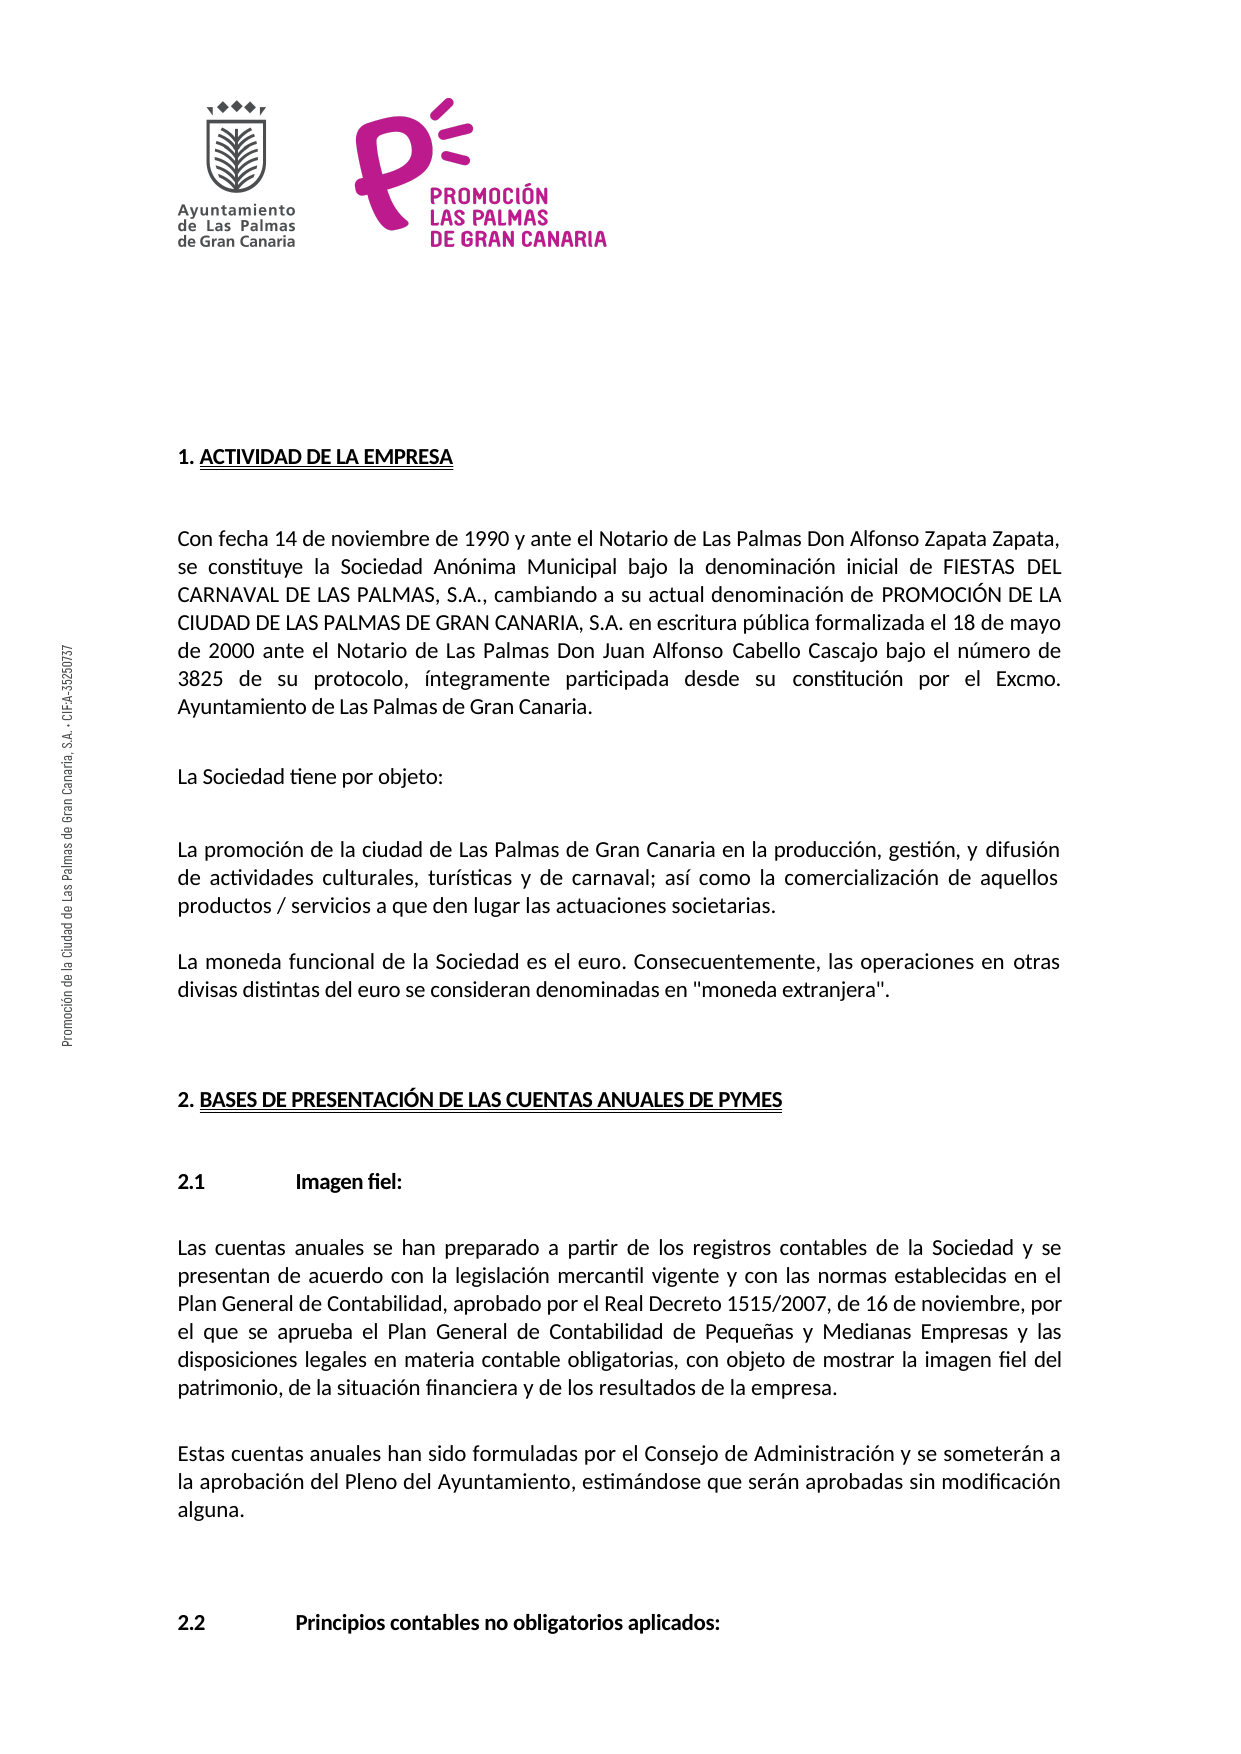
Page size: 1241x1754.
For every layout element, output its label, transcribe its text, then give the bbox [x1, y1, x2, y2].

text 2. BASES DE PRESENTACIÓN DE LAS CUENTAS ANUALES DE PYMES [177, 1085, 1063, 1113]
text Estas cuentas anuales han sido formuladas por el Consejo de Administración y se someterán a la aprobación del Pleno del Ayuntamiento, estimándose que serán aprobadas sin modificación alguna. [177, 1439, 1062, 1523]
text 1. ACTIVIDAD DE LA EMPRESA [177, 442, 1062, 470]
text Con fecha 14 de noviembre de 1990 y ante el Notario de Las Palmas Don Alfonso Zapata Zapata, se constituye la Sociedad Anónima Municipal bajo la denominación inicial de FIESTAS DEL CARNAVAL DE LAS PALMAS, S.A., cambiando a su actual denominación de PROMOCIÓN DE LA CIUDAD DE LAS PALMAS DE GRAN CANARIA, S.A. en escritura pública formalizada el 18 de mayo de 2000 ante el Notario de Las Palmas Don Juan Alfonso Cabello Cascajo bajo el número de 3825 de su protocolo, íntegramente participada desde su constitución por el Excmo. Ayuntamiento de Las Palmas de Gran Canaria. [177, 524, 1062, 720]
text La moneda funcional de la Sociedad es el euro. Consecuentemente, las operaciones en otras divisas distintas del euro se consideran denominadas en "moneda extranjera". [177, 947, 1060, 1003]
text Las cuentas anuales se han preparado a partir de los registros contables de la Sociedad y se presentan de acuerdo con la legislación mercantil vigente y con las normas establecidas en el Plan General de Contabilidad, aprobado por el Real Decreto 1515/2007, de 16 de noviembre, por el que se aprueba el Plan General de Contabilidad de Pequeñas y Medianas Empresas y las disposiciones legales en materia contable obligatorias, con objeto de mostrar la imagen fiel del patrimonio, de la situación financiera y de los resultados de la empresa. [177, 1233, 1062, 1401]
text 2.1 Imagen fiel: [177, 1167, 1063, 1195]
text 2.2 Principios contables no obligatorios aplicados: [177, 1608, 1063, 1636]
text La promoción de la ciudad de Las Palmas de Gran Canaria en la producción, gestión, y difusión de actividades culturales, turísticas y de carnaval; así como la comercialización de aquellos productos / servicios a que den lugar las actuaciones societarias. [177, 835, 1060, 919]
text La Sociedad tiene por objeto: [177, 762, 1063, 790]
